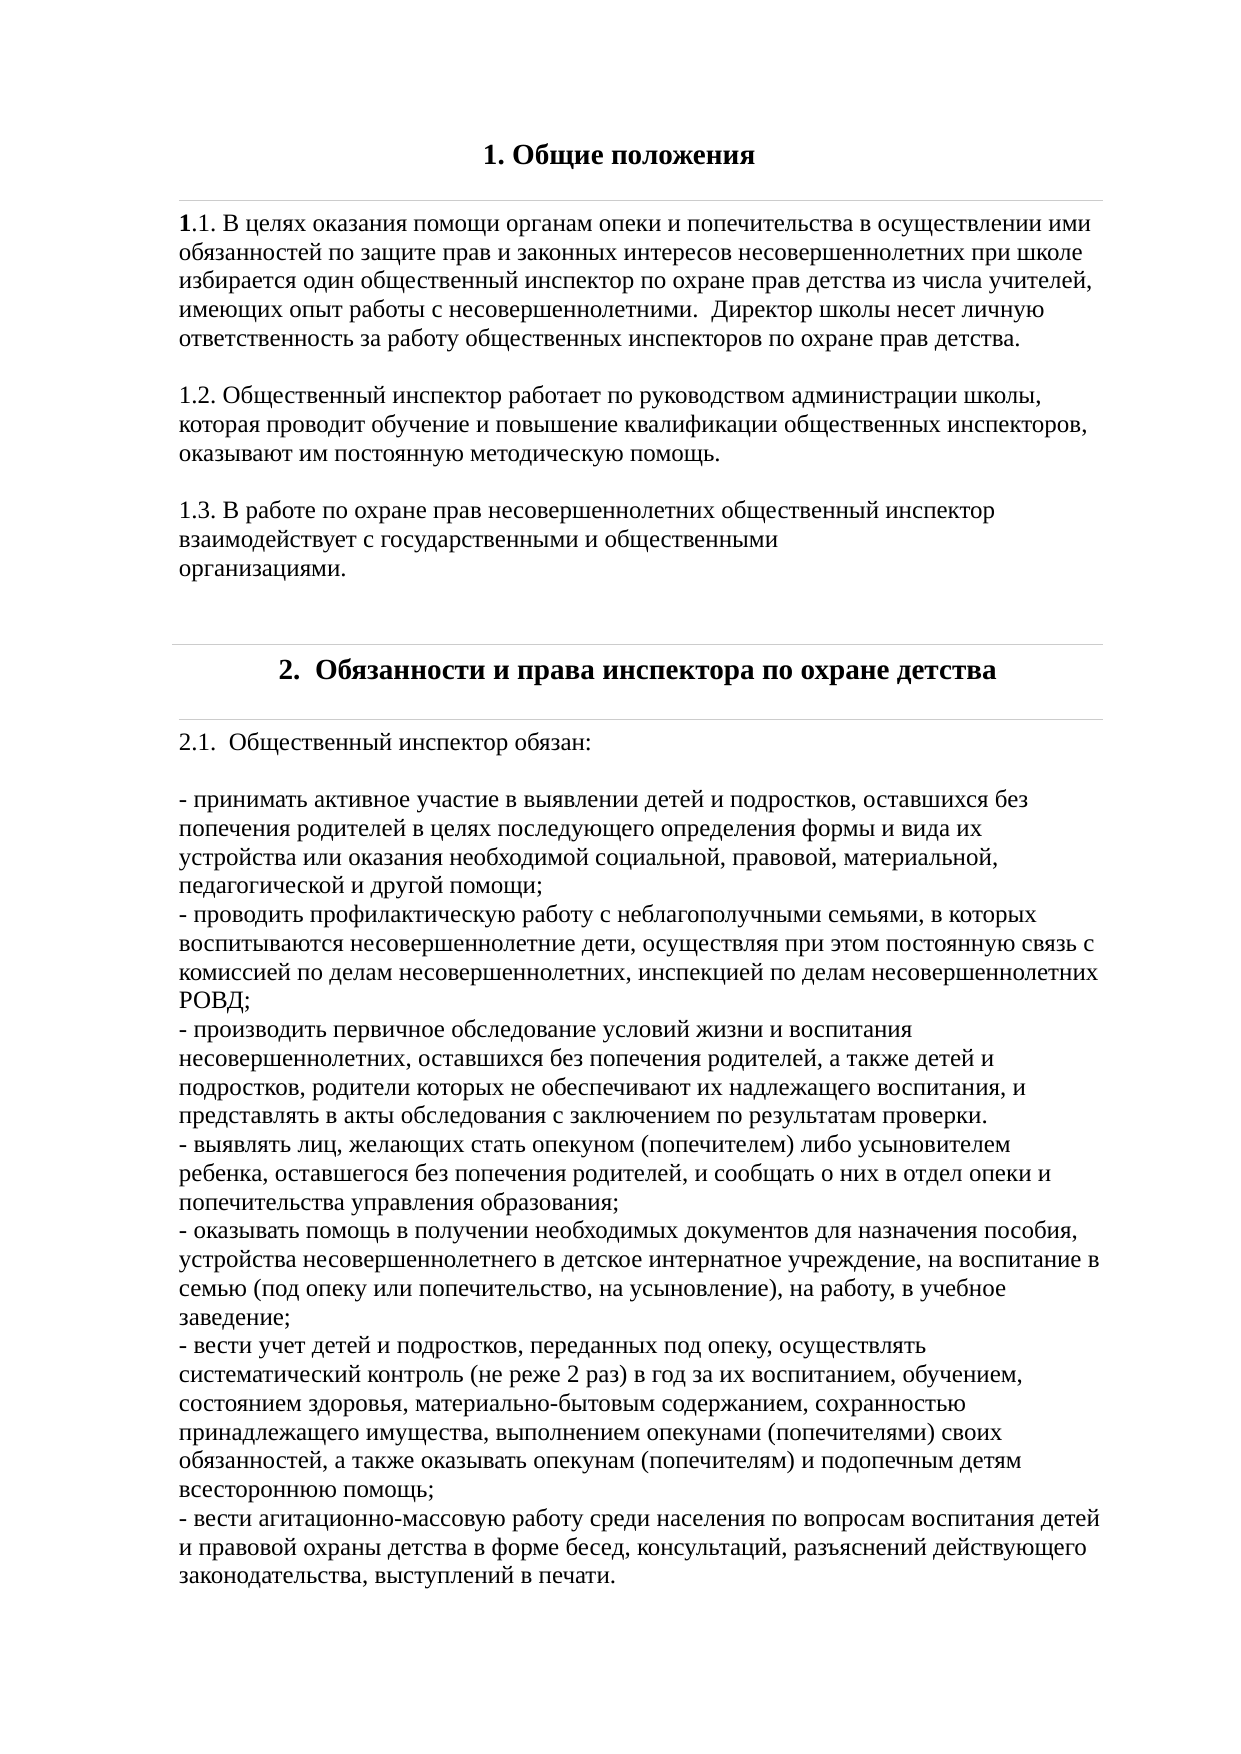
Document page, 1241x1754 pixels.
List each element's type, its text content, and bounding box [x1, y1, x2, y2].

table_header 1. Общие положения 1.1. В целях оказания помощи органам опеки и попечительства в осуществлении ими обязанностей по защите прав и законных интересов несовершеннолетних при школе избирается один общественный инспектор по охране прав детства из числа учителей, имеющих опыт работы с несовершеннолетними. Директор школы несет личную ответственность за работу общественных инспекторов по охране прав детства. 1.2. Общественный инспектор работает по руководством администрации школы, которая проводит обучение и повышение квалификации общественных инспекторов, оказывают им постоянную методическую помощь. 1.3. В работе по охране прав несовершеннолетних общественный инспектор взаимодействует с государственными и общественными организациями. 2. Обязанности и права инспектора по охране детства 2.1. Общественный инспектор обязан: - принимать активное участие в выявлении детей и подростков, оставшихся без попечения родителей в целях последующего определения формы и вида их устройства или оказания необходимой социальной, правовой, материальной, педагогической и другой помощи; - проводить профилактическую работу с неблагополучными семьями, в которых воспитываются несовершеннолетние дети, осуществляя при этом постоянную связь с комиссией по делам несовершеннолетних, инспекцией по делам несовершеннолетних РОВД; - производить первичное обследование условий жизни и воспитания несовершеннолетних, оставшихся без попечения родителей, а также детей и подростков, родители которых не обеспечивают их надлежащего воспитания, и представлять в акты обследования с заключением по результатам проверки. - выявлять лиц, желающих стать опекуном (попечителем) либо усыновителем ребенка, оставшегося без попечения родителей, и сообщать о них в отдел опеки и попечительства управления образования; - оказывать помощь в получении необходимых документов для назначения пособия, устройства несовершеннолетнего в детское интернатное учреждение, на воспитание в семью (под опеку или попечительство, на усыновление), на работу, в учебное заведение; - вести учет детей и подростков, переданных под опеку, осуществлять систематический контроль (не реже 2 раз) в год за их воспитанием, обучением, состоянием здоровья, материально-бытовым содержанием, сохранностью принадлежащего имущества, выполнением опекунами (попечителями) своих обязанностей, а также оказывать опекунам (попечителям) и подопечным детям всестороннюю помощь; - вести агитационно-массовую работу среди населения по вопросам воспитания детей и правовой охраны детства в форме бесед, консультаций, разъяснений действующего законодательства, выступлений в печати. [131, 134, 1106, 1592]
table_header [118, 118, 1122, 1608]
